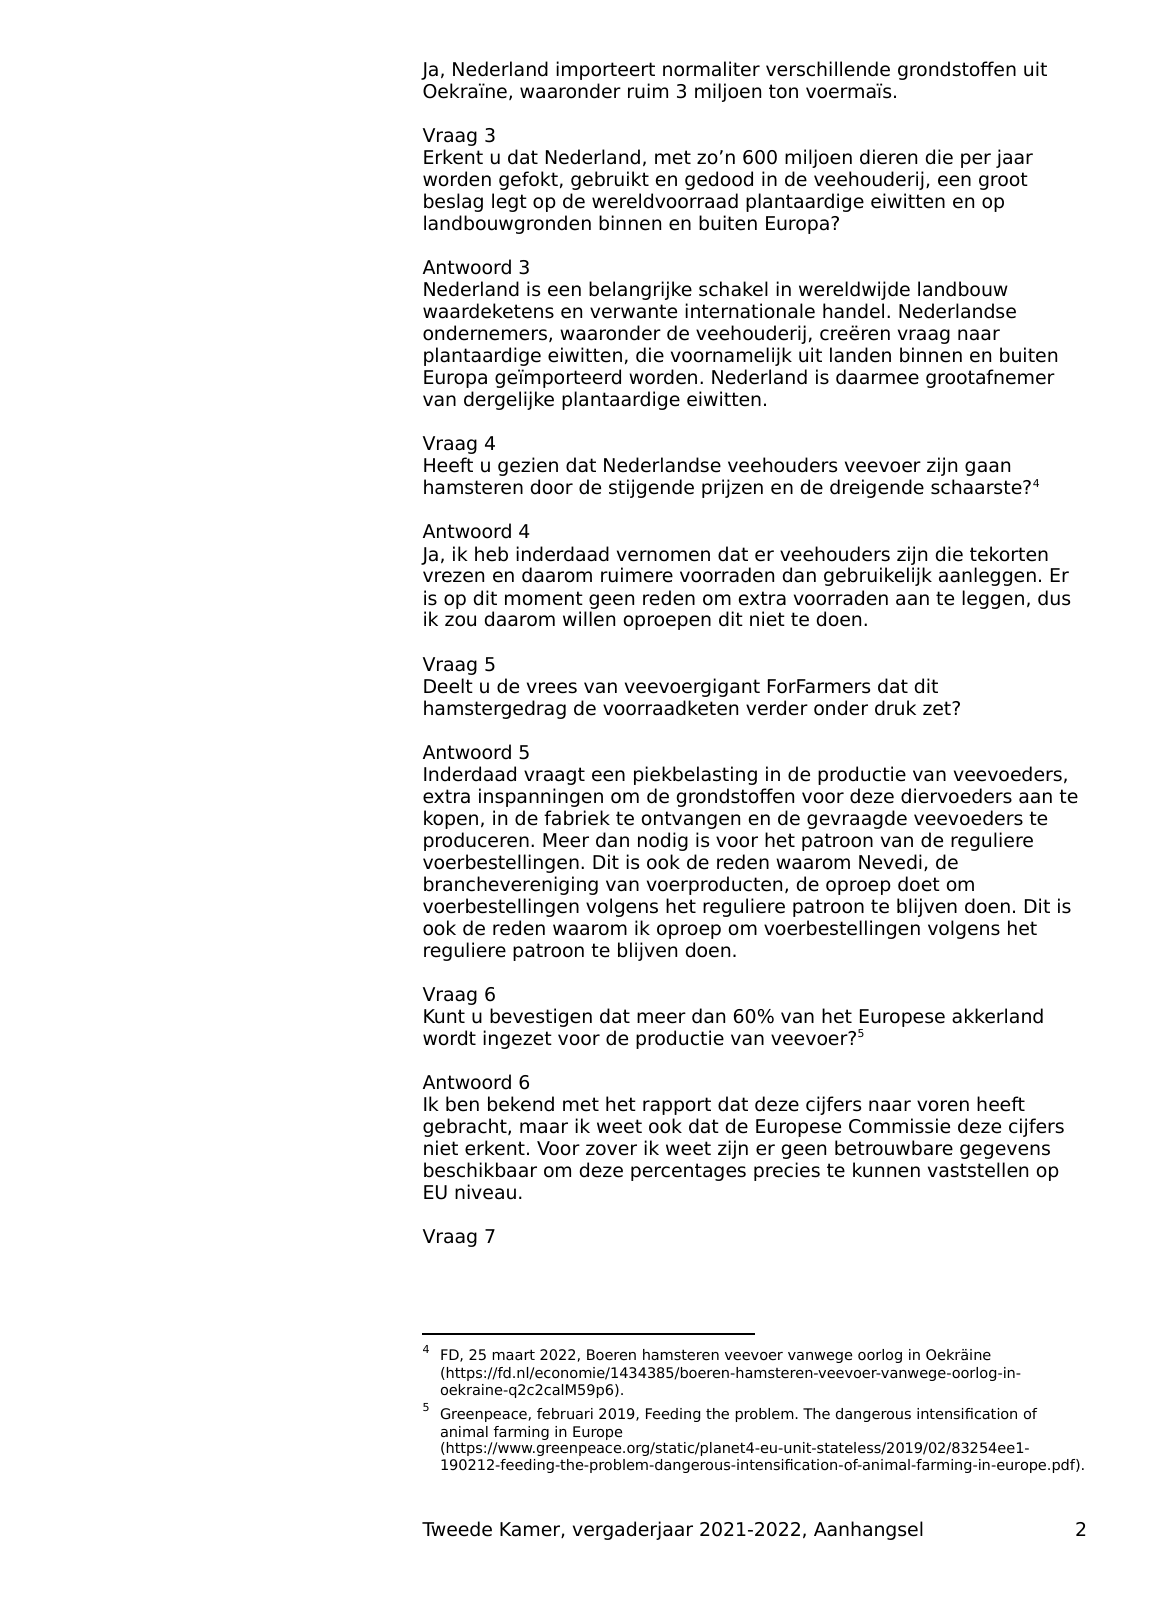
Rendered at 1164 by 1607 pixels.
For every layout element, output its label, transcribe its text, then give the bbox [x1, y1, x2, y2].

text Vraag 3 [422, 125, 1087, 147]
text Vraag 5 [422, 653, 1087, 676]
text Inderdaad vraagt een piekbelasting in de productie van veevoeders, extra inspanningen om de grondstoffen voor deze diervoeders aan te kopen, in de fabriek te ontvangen en de gevraagde veevoeders te produceren. Meer dan nodig is voor het patroon van de reguliere voerbestellingen. Dit is ook de reden waarom Nevedi, de branchevereniging van voerproducten, de oproep doet om voerbestellingen volgens het reguliere patroon te blijven doen. Dit is ook de reden waarom ik oproep om voerbestellingen volgens het reguliere patroon te blijven doen. [422, 764, 1087, 961]
text Antwoord 3 [422, 257, 1087, 279]
text Antwoord 5 [422, 742, 1087, 764]
text Ja, ik heb inderdaad vernomen dat er veehouders zijn die tekorten vrezen en daarom ruimere voorraden dan gebruikelijk aanleggen. Er is op dit moment geen reden om extra voorraden aan te leggen, dus ik zou daarom willen oproepen dit niet te doen. [422, 543, 1087, 631]
text Deelt u de vrees van veevoergigant ForFarmers dat dit hamstergedrag de voorraadketen verder onder druk zet? [422, 676, 1087, 719]
text Antwoord 6 [422, 1072, 1087, 1094]
text Vraag 7 [422, 1226, 1087, 1248]
text Kunt u bevestigen dat meer dan 60% van het Europese akkerland wordt ingezet voor de productie van veevoer? [422, 1006, 1087, 1049]
text FD, 25 maart 2022, Boeren hamsteren veevoer vanwege oorlog in Oekräine (https://fd.nl/economie/1434385/boeren-hamsteren-veevoer-vanwege-oorlog-in-oekraine-q2c2calM59p6). [422, 1343, 1087, 1399]
text Vraag 4 [422, 433, 1087, 455]
text Heeft u gezien dat Nederlandse veehouders veevoer zijn gaan hamsteren door de stijgende prijzen en de dreigende schaarste? [422, 455, 1087, 499]
text Antwoord 4 [422, 521, 1087, 543]
text Ja, Nederland importeert normaliter verschillende grondstoffen uit Oekraïne, waaronder ruim 3 miljoen ton voermaïs. [422, 59, 1087, 103]
text Nederland is een belangrijke schakel in wereldwijde landbouw waardeketens en verwante internationale handel. Nederlandse ondernemers, waaronder de veehouderij, creëren vraag naar plantaardige eiwitten, die voornamelijk uit landen binnen en buiten Europa geïmporteerd worden. Nederland is daarmee grootafnemer van dergelijke plantaardige eiwitten. [422, 279, 1087, 411]
text Greenpeace, februari 2019, Feeding the problem. The dangerous intensification of animal farming in Europe (https://www.greenpeace.org/static/planet4-eu-unit-stateless/2019/02/83254ee1-190212-feeding-the-problem-dangerous-intensification-of-animal-farming-in-europe.pdf). [422, 1402, 1087, 1474]
text Erkent u dat Nederland, met zo’n 600 miljoen dieren die per jaar worden gefokt, gebruikt en gedood in de veehouderij, een groot beslag legt op de wereldvoorraad plantaardige eiwitten en op landbouwgronden binnen en buiten Europa? [422, 147, 1087, 235]
text Ik ben bekend met het rapport dat deze cijfers naar voren heeft gebracht, maar ik weet ook dat de Europese Commissie deze cijfers niet erkent. Voor zover ik weet zijn er geen betrouwbare gegevens beschikbaar om deze percentages precies te kunnen vaststellen op EU niveau. [422, 1094, 1087, 1204]
text Vraag 6 [422, 984, 1087, 1006]
